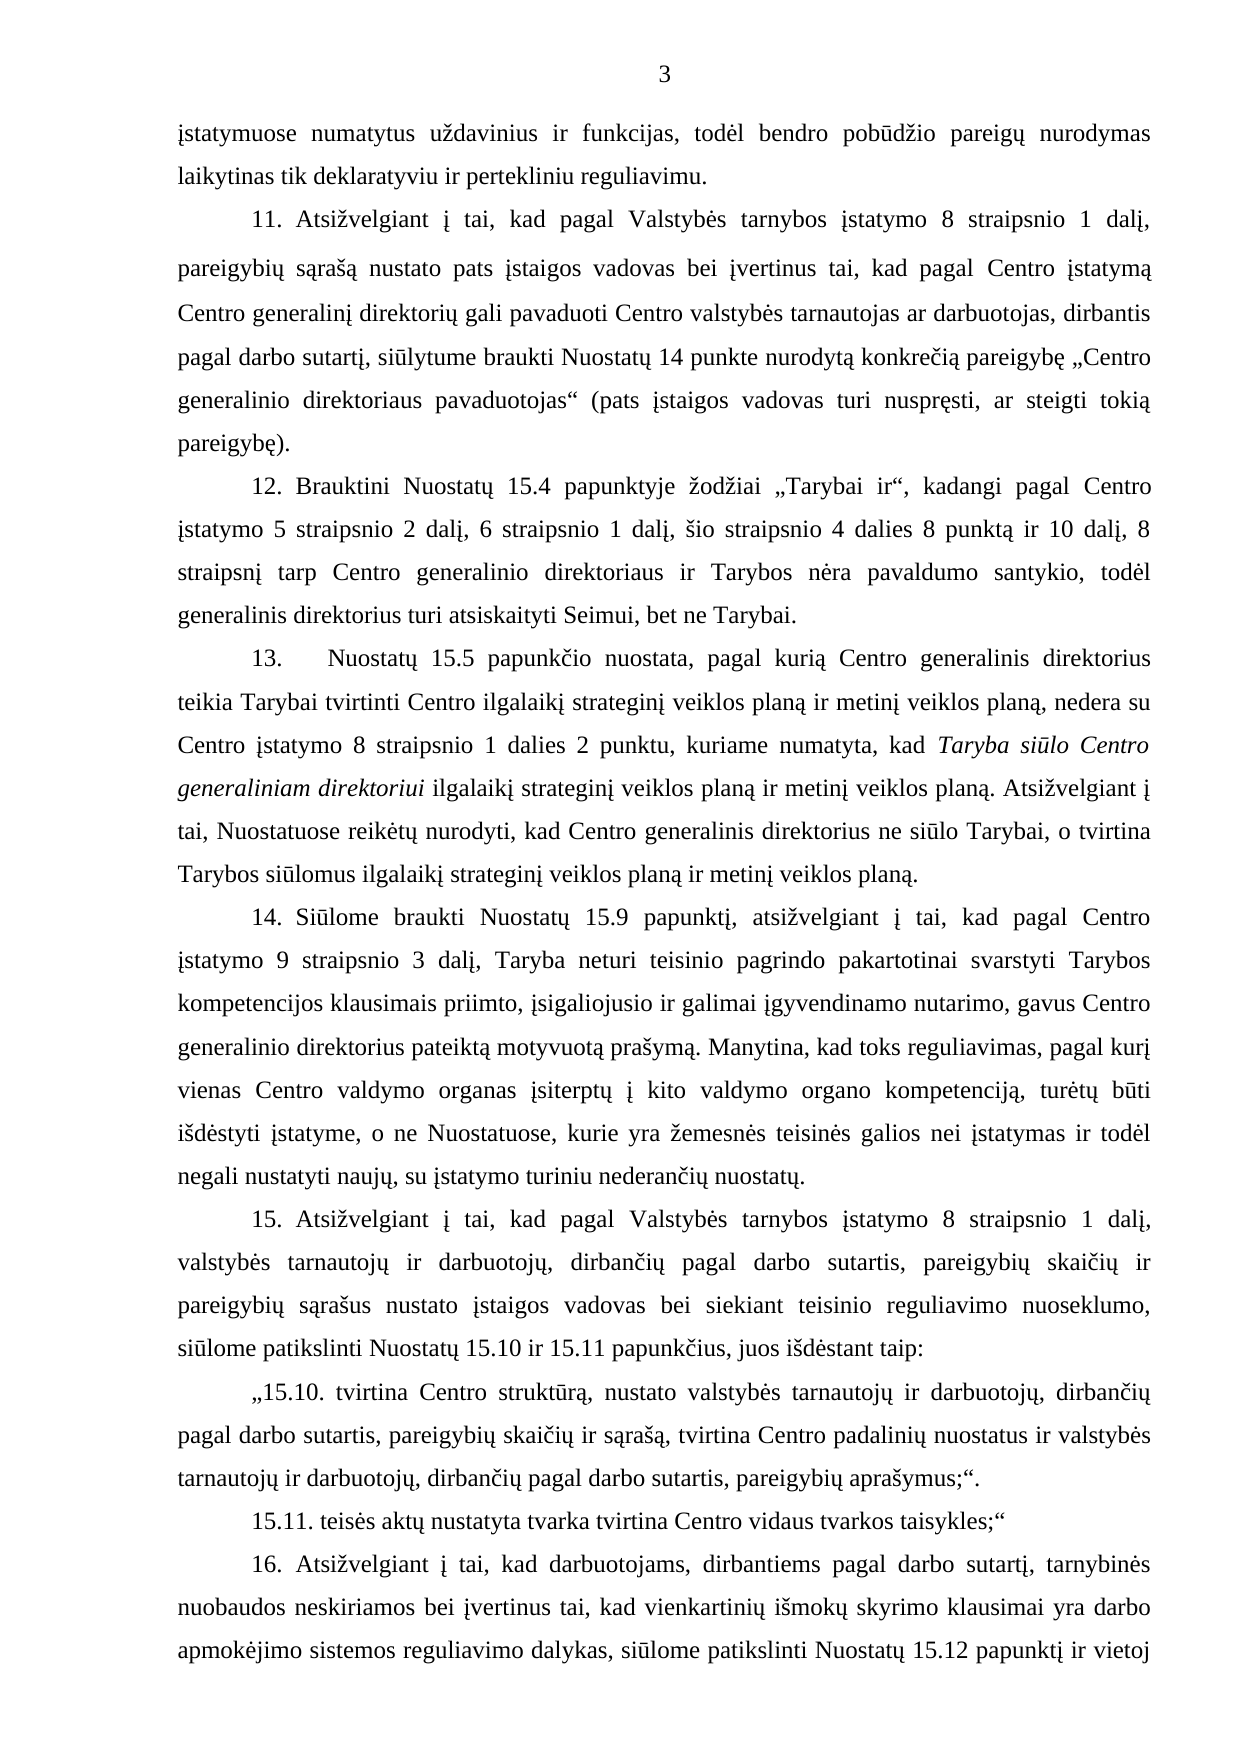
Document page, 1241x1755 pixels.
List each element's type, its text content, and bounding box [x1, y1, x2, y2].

list Atsižvelgiant į tai, kad darbuotojams, dirbantiems pagal darbo sutartį, tarnybinės nuobaudos neskiriamos bei įvertinus tai, kad vienkartinių išmokų skyrimo klausimai yra darbo apmokėjimo sistemos reguliavimo dalykas, siūlome patikslinti Nuostatų 15.12 papunktį ir vietoj [177, 1549, 1152, 1664]
list įstatymuose numatytus uždavinius ir funkcijas, todėl bendro pobūdžio pareigų nurodymas laikytinas tik deklaratyviu ir pertekliniu reguliavimu. [177, 118, 1152, 190]
list Siūlome braukti Nuostatų 15.9 papunktį, atsižvelgiant į tai, kad pagal Centro įstatymo 9 straipsnio 3 dalį, Taryba neturi teisinio pagrindo pakartotinai svarstyti Tarybos kompetencijos klausimais priimto, įsigaliojusio ir galimai įgyvendinamo nutarimo, gavus Centro generalinio direktorius pateiktą motyvuotą prašymą. Manytina, kad toks reguliavimas, pagal kurį vienas Centro valdymo organas įsiterptų į kito valdymo organo kompetenciją, turėtų būti išdėstyti įstatyme, o ne Nuostatuose, kurie yra žemesnės teisinės galios nei įstatymas ir todėl negali nustatyti naujų, su įstatymo turiniu nederančių nuostatų. [177, 902, 1152, 1190]
text „15.10. tvirtina Centro struktūrą, nustato valstybės tarnautojų ir darbuotojų, dirbančių pagal darbo sutartis, pareigybių skaičių ir sąrašą, tvirtina Centro padalinių nuostatus ir valstybės tarnautojų ir darbuotojų, dirbančių pagal darbo sutartis, pareigybių aprašymus;“. [177, 1377, 1152, 1492]
list Nuostatų 15.5 papunkčio nuostata, pagal kurią Centro generalinis direktorius teikia Tarybai tvirtinti Centro ilgalaikį strateginį veiklos planą ir metinį veiklos planą, nedera su Centro įstatymo 8 straipsnio 1 dalies 2 punktu, kuriame numatyta, kad Taryba siūlo Centro generaliniam direktoriui ilgalaikį strateginį veiklos planą ir metinį veiklos planą. Atsižvelgiant į tai, Nuostatuose reikėtų nurodyti, kad Centro generalinis direktorius ne siūlo Tarybai, o tvirtina Tarybos siūlomus ilgalaikį strateginį veiklos planą ir metinį veiklos planą. [177, 643, 1152, 888]
list Atsižvelgiant į tai, kad pagal Valstybės tarnybos įstatymo 8 straipsnio 1 dalį, valstybės tarnautojų ir darbuotojų, dirbančių pagal darbo sutartis, pareigybių skaičių ir pareigybių sąrašus nustato įstaigos vadovas bei siekiant teisinio reguliavimo nuoseklumo, siūlome patikslinti Nuostatų 15.10 ir 15.11 papunkčius, juos išdėstant taip: [177, 1204, 1152, 1362]
list Atsižvelgiant į tai, kad pagal Valstybės tarnybos įstatymo 8 straipsnio 1 dalį, pareigybių sąrašą nustato pats įstaigos vadovas bei įvertinus tai, kad pagal Centro įstatymą Centro generalinį direktorių gali pavaduoti Centro valstybės tarnautojas ar darbuotojas, dirbantis pagal darbo sutartį, siūlytume braukti Nuostatų 14 punkte nurodytą konkrečią pareigybę „Centro generalinio direktoriaus pavaduotojas“ (pats įstaigos vadovas turi nuspręsti, ar steigti tokią pareigybę). [177, 204, 1152, 457]
list Brauktini Nuostatų 15.4 papunktyje žodžiai „Tarybai ir“, kadangi pagal Centro įstatymo 5 straipsnio 2 dalį, 6 straipsnio 1 dalį, šio straipsnio 4 dalies 8 punktą ir 10 dalį, 8 straipsnį tarp Centro generalinio direktoriaus ir Tarybos nėra pavaldumo santykio, todėl generalinis direktorius turi atsiskaityti Seimui, bet ne Tarybai. [177, 471, 1152, 629]
text 15.11. teisės aktų nustatyta tvarka tvirtina Centro vidaus tvarkos taisykles;“ [177, 1506, 1152, 1535]
